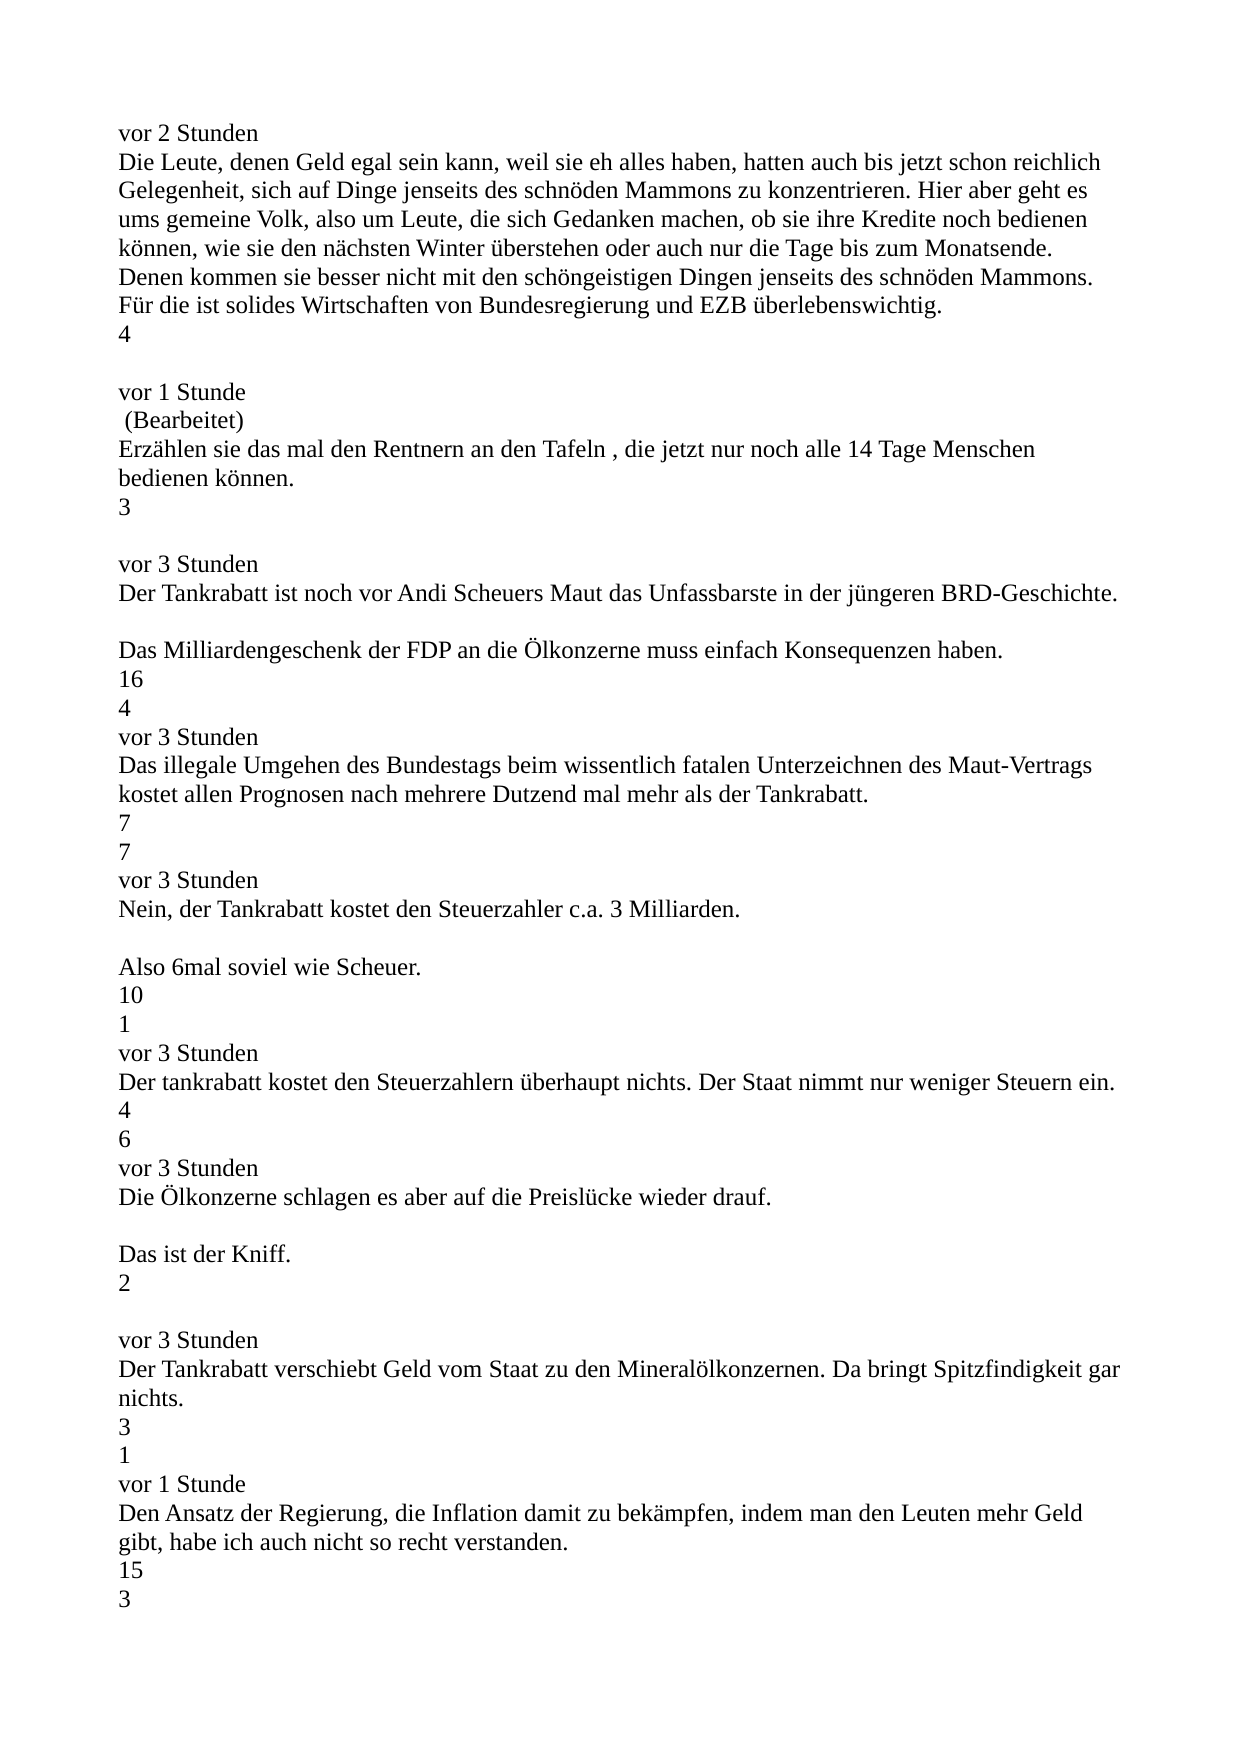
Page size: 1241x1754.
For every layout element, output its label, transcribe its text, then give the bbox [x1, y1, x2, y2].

text 4 [118, 1096, 1122, 1124]
text vor 1 Stunde [118, 1469, 1122, 1498]
text Das illegale Umgehen des Bundestags beim wissentlich fatalen Unterzeichnen des Maut-Vertrags kostet allen Prognosen nach mehrere Dutzend mal mehr als der Tankrabatt. [118, 751, 1122, 808]
text 10 [118, 981, 1122, 1009]
text Nein, der Tankrabatt kostet den Steuerzahler c.a. 3 Milliarden. [118, 894, 1122, 923]
text vor 1 Stunde [118, 377, 1122, 406]
text 4 [118, 693, 1122, 722]
text 2 [118, 1268, 1122, 1297]
text vor 3 Stunden [118, 549, 1122, 578]
text 3 [118, 1412, 1122, 1441]
text 7 [118, 837, 1122, 866]
text 3 [118, 492, 1122, 521]
text 15 [118, 1556, 1122, 1584]
text Der Tankrabatt ist noch vor Andi Scheuers Maut das Unfassbarste in der jüngeren BRD-Geschichte. [118, 578, 1122, 607]
text Den Ansatz der Regierung, die Inflation damit zu bekämpfen, indem man den Leuten mehr Geld gibt, habe ich auch nicht so recht verstanden. [118, 1498, 1122, 1556]
text vor 3 Stunden [118, 1038, 1122, 1067]
text Erzählen sie das mal den Rentnern an den Tafeln , die jetzt nur noch alle 14 Tage Menschen bedienen können. [118, 434, 1122, 492]
text Die Ölkonzerne schlagen es aber auf die Preislücke wieder drauf. [118, 1182, 1122, 1211]
text 1 [118, 1009, 1122, 1038]
text vor 3 Stunden [118, 866, 1122, 894]
text Das ist der Kniff. [118, 1239, 1122, 1268]
text vor 2 Stunden [118, 118, 1122, 147]
text (Bearbeitet) [118, 406, 1122, 434]
text vor 3 Stunden [118, 1153, 1122, 1182]
text vor 3 Stunden [118, 1326, 1122, 1354]
text vor 3 Stunden [118, 722, 1122, 751]
text 4 [118, 319, 1122, 348]
text 3 [118, 1584, 1122, 1613]
text 6 [118, 1124, 1122, 1153]
text Der tankrabatt kostet den Steuerzahlern überhaupt nichts. Der Staat nimmt nur weniger Steuern ein. [118, 1067, 1122, 1096]
text Also 6mal soviel wie Scheuer. [118, 952, 1122, 981]
text Der Tankrabatt verschiebt Geld vom Staat zu den Mineralölkonzernen. Da bringt Spitzfindigkeit gar nichts. [118, 1354, 1122, 1412]
text Die Leute, denen Geld egal sein kann, weil sie eh alles haben, hatten auch bis jetzt schon reichlich Gelegenheit, sich auf Dinge jenseits des schnöden Mammons zu konzentrieren. Hier aber geht es ums gemeine Volk, also um Leute, die sich Gedanken machen, ob sie ihre Kredite noch bedienen können, wie sie den nächsten Winter überstehen oder auch nur die Tage bis zum Monatsende. Denen kommen sie besser nicht mit den schöngeistigen Dingen jenseits des schnöden Mammons. Für die ist solides Wirtschaften von Bundesregierung und EZB überlebenswichtig. [118, 147, 1122, 319]
text 7 [118, 808, 1122, 837]
text Das Milliardengeschenk der FDP an die Ölkonzerne muss einfach Konsequenzen haben. [118, 636, 1122, 664]
text 1 [118, 1441, 1122, 1469]
text 16 [118, 664, 1122, 693]
